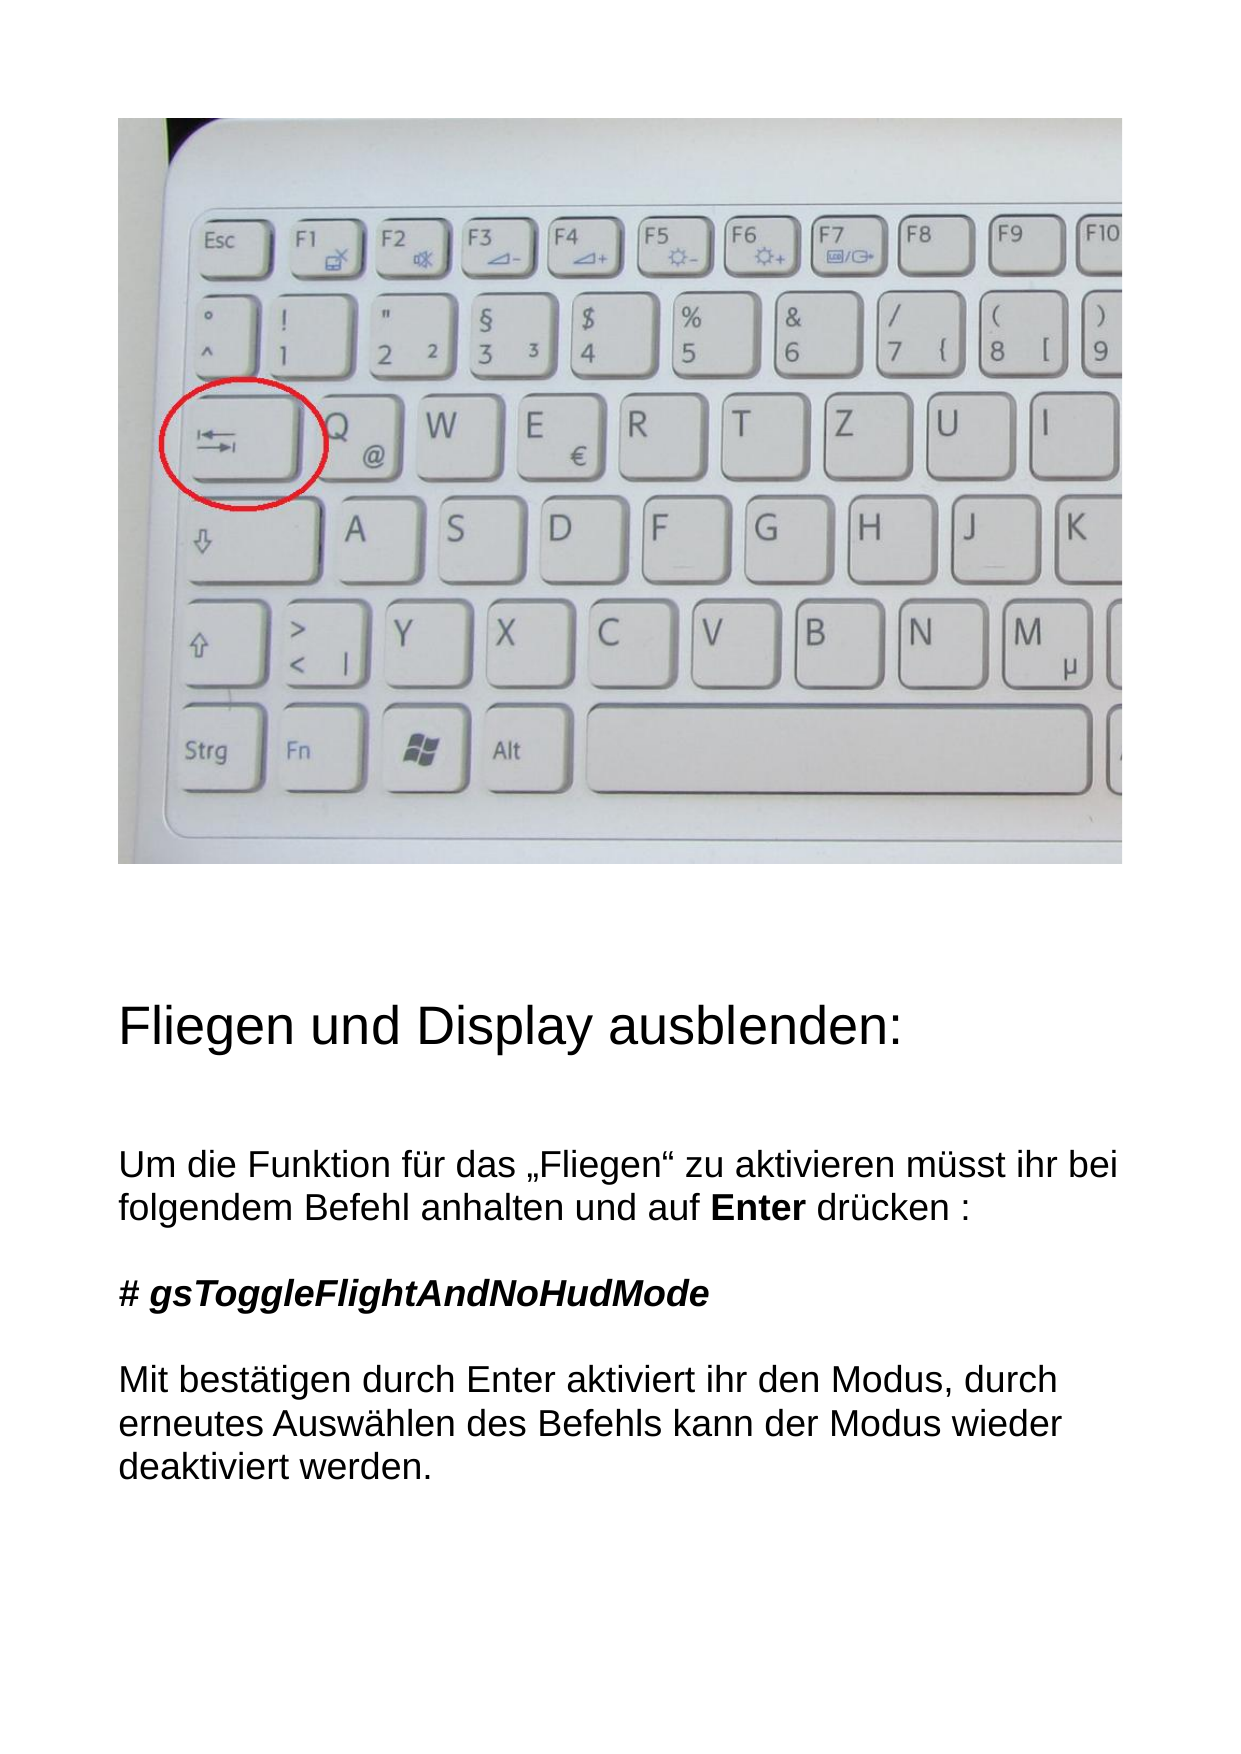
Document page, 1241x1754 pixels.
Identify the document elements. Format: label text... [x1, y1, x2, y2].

text Fliegen und Display ausblenden: [118, 993, 1122, 1056]
text # gsToggleFlightAndNoHudMode [118, 1271, 1122, 1314]
text Mit bestätigen durch Enter aktiviert ihr den Modus, durch erneutes Auswählen des Befehls kann der Modus wieder deaktiviert werden. [118, 1358, 1122, 1487]
picture [118, 118, 1123, 864]
text Um die Funktion für das „Fliegen“ zu aktivieren müsst ihr bei folgendem Befehl anhalten und auf Enter drücken : [118, 1142, 1122, 1228]
